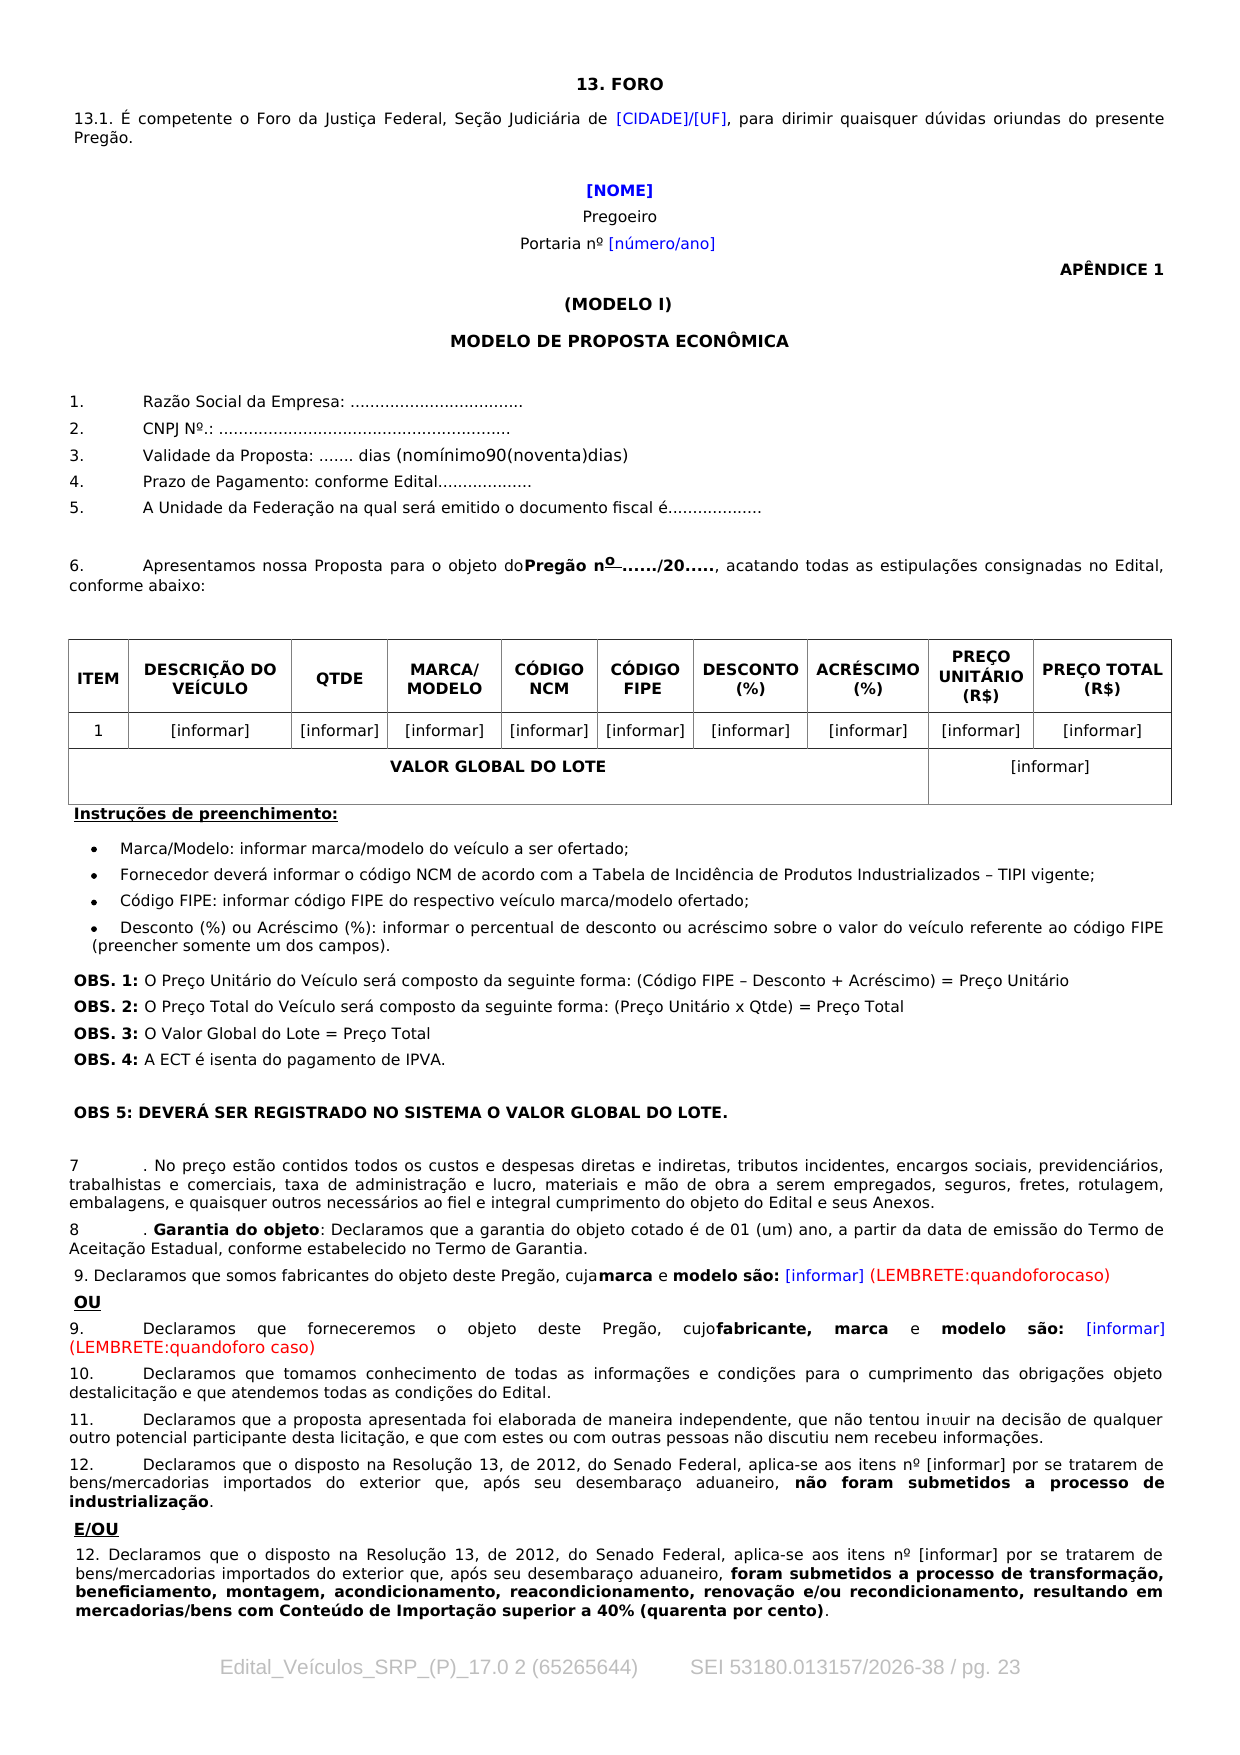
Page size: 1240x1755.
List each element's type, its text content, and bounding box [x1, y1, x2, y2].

text Instruções de preenchimento: [74, 805, 1183, 823]
list Apresentamos nossa Proposta para o objeto doPregão no ....../20....., acatando todas as estipulações consignadas no Edital, conforme abaixo: [69, 552, 1165, 595]
list Declaramos que a proposta apresentada foi elaborada de maneira independente, que não tentou inuir na decisão de qualquer outro potencial participante desta licitação, e que com estes ou com outras pessoas não discutiu nem recebeu informações. [69, 1411, 1165, 1447]
table_header CÓDIGO FIPE [598, 640, 693, 712]
text Portaria nº [número/ano] [69, 234, 1166, 253]
text OBS 5: DEVERÁ SER REGISTRADO NO SISTEMA O VALOR GLOBAL DO LOTE. [74, 1104, 1183, 1122]
list A Unidade da Federação na qual será emitido o documento fiscal é................... [69, 499, 1165, 517]
table_cell [informar] [694, 713, 807, 748]
table_header ITEM [69, 640, 128, 712]
table_header MARCA/ MODELO [388, 640, 501, 712]
table_cell [informar] [598, 713, 693, 748]
text OBS. 3: O Valor Global do Lote = Preço Total [74, 1024, 1165, 1043]
table_header QTDE [292, 640, 387, 712]
table_header DESCRIÇÃO DO VEÍCULO [129, 640, 291, 712]
subtitle OU [73, 1293, 1183, 1312]
table_cell 1 [69, 713, 128, 748]
subtitle 13. FORO [69, 75, 1171, 94]
list Prazo de Pagamento: conforme Edital................... [69, 473, 1165, 491]
text Fornecedor deverá informar o código NCM de acordo com a Tabela de Incidência de Produtos Industrializados – TIPI vigente; [92, 866, 1165, 884]
table_cell [informar] [388, 713, 501, 748]
table_header PREÇO UNITÁRIO (R$) [929, 640, 1033, 712]
list Declaramos que forneceremos o objeto deste Pregão, cujofabricante, marca e modelo são: [informar] (LEMBRETE:quandoforo caso) [69, 1319, 1165, 1358]
text OBS. 4: A ECT é isenta do pagamento de IPVA. [74, 1051, 1165, 1069]
table_header ACRÉSCIMO (%) [808, 640, 928, 712]
table_header CÓDIGO NCM [502, 640, 597, 712]
text OBS. 2: O Preço Total do Veículo será composto da seguinte forma: (Preço Unitário x Qtde) = Preço Total [74, 998, 1165, 1016]
list CNPJ Nº.: ........................................................... [69, 420, 1165, 438]
table_cell [693, 749, 807, 804]
text Desconto (%) ou Acréscimo (%): informar o percentual de desconto ou acréscimo sobre o valor do veículo referente ao código FIPE (preencher somente um dos campos). [92, 919, 1165, 956]
subtitle E/OU [73, 1520, 1183, 1539]
text [NOME] [69, 182, 1170, 200]
text 9. Declaramos que somos fabricantes do objeto deste Pregão, cujamarca e modelo são: [informar] (LEMBRETE:quandoforocaso) [74, 1266, 1165, 1286]
list Declaramos que tomamos conhecimento de todas as informações e condições para o cumprimento das obrigações objeto destalicitação e que atendemos todas as condições do Edital. [69, 1365, 1165, 1402]
text Pregoeiro [69, 208, 1171, 226]
list . No preço estão contidos todos os custos e despesas diretas e indiretas, tributos incidentes, encargos sociais, previdenciários, trabalhistas e comerciais, taxa de administração e lucro, materiais e mão de obra a serem empregados, seguros, fretes, rotulagem, embalagens, e quaisquer outros necessários ao fiel e integral cumprimento do objeto do Edital e seus Anexos. [69, 1157, 1165, 1213]
list Declaramos que o disposto na Resolução 13, de 2012, do Senado Federal, aplica-se aos itens nº [informar] por se tratarem de bens/mercadorias importados do exterior que, após seu desembaraço aduaneiro, não foram submetidos a processo de industrialização. [69, 1456, 1165, 1511]
text 13.1. É competente o Foro da Justiça Federal, Seção Judiciária de [CIDADE]/[UF], para dirimir quaisquer dúvidas oriundas do presente Pregão. [74, 110, 1165, 147]
text Código FIPE: informar código FIPE do respectivo veículo marca/modelo ofertado; [92, 892, 1165, 911]
table_cell [informar] [292, 713, 387, 748]
table_header PREÇO TOTAL (R$) [1034, 640, 1171, 712]
list Razão Social da Empresa: ................................... [69, 393, 1165, 412]
table_header DESCONTO (%) [694, 640, 807, 712]
list . Garantia do objeto: Declaramos que a garantia do objeto cotado é de 01 (um) ano, a partir da data de emissão do Termo de Aceitação Estadual, conforme estabelecido no Termo de Garantia. [69, 1221, 1165, 1258]
table_cell [informar] [502, 713, 597, 748]
text OBS. 1: O Preço Unitário do Veículo será composto da seguinte forma: (Código FIPE – Desconto + Acréscimo) = Preço Unitário [74, 972, 1165, 990]
list Validade da Proposta: ....... dias (nomínimo90(noventa)dias) [69, 446, 1165, 466]
table_cell VALOR GLOBAL DO LOTE [69, 749, 693, 804]
table_cell [informar] [129, 713, 291, 748]
subtitle MODELO DE PROPOSTA ECONÔMICA [69, 332, 1170, 351]
text APÊNDICE 1 (MODELO I) [564, 261, 1183, 315]
table_cell [informar] [808, 713, 928, 748]
table_cell [808, 749, 928, 804]
table_cell [informar] [929, 749, 1171, 804]
text 12. Declaramos que o disposto na Resolução 13, de 2012, do Senado Federal, aplica-se aos itens nº [informar] por se tratarem de bens/mercadorias importados do exterior que, após seu desembaraço aduaneiro, foram submetidos a processo de transformação, beneficiamento, montagem, acondicionamento, reacondicionamento, renovação e/ou recondicionamento, resultando em mercadorias/bens com Conteúdo de Importação superior a 40% (quarenta por cento). [75, 1546, 1164, 1620]
text Marca/Modelo: informar marca/modelo do veículo a ser ofertado; [92, 839, 1165, 858]
table_cell [informar] [1034, 713, 1171, 748]
table_cell [informar] [929, 713, 1033, 748]
